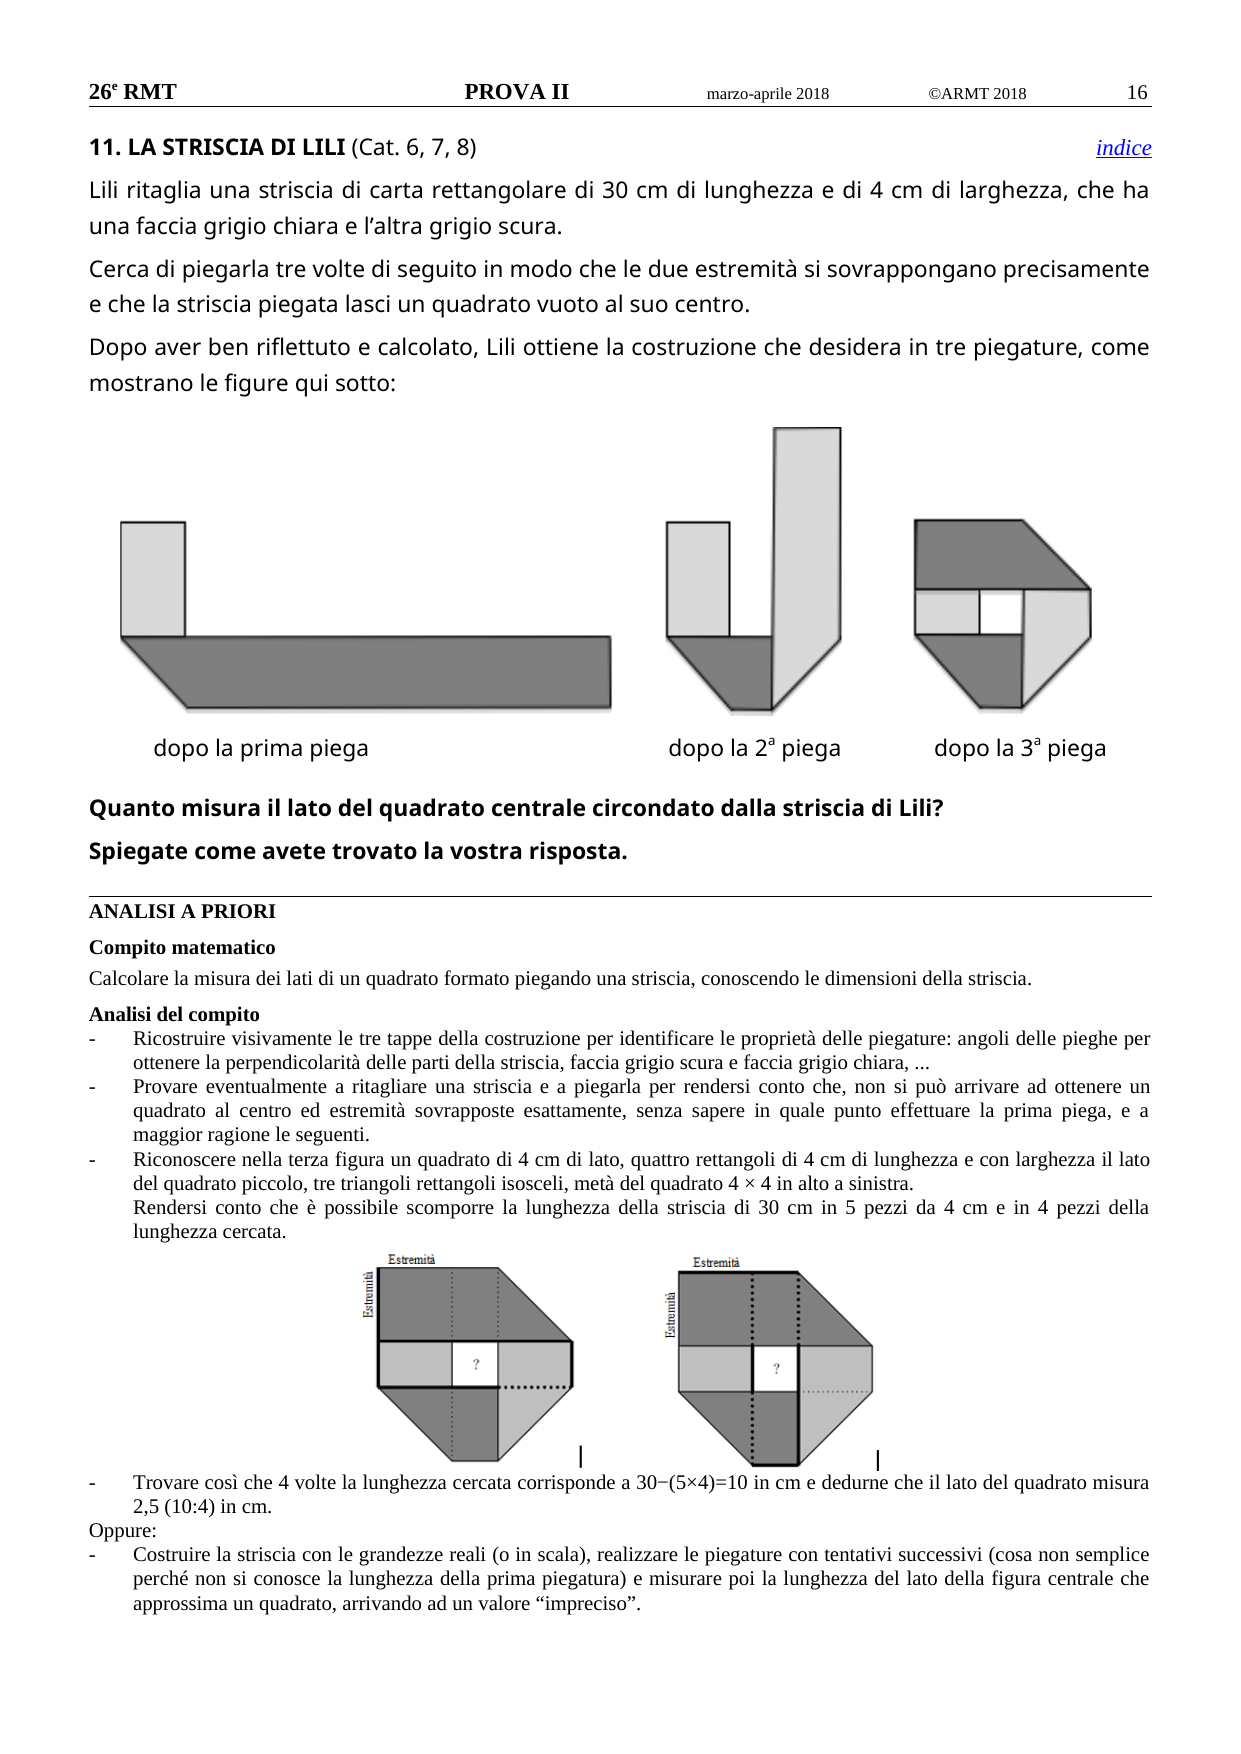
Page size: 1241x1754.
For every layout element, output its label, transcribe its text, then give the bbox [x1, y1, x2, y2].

subtitle Analisi a priori [89, 897, 1152, 923]
text Lili ritaglia una striscia di carta rettangolare di 30 cm di lunghezza e di 4 cm di larghezza, che ha una faccia grigio chiara e l’altra grigio scura. [89, 174, 1152, 242]
picture [360, 1246, 584, 1471]
text - Provare eventualmente a ritagliare una striscia e a piegarla per rendersi conto che, non si può arrivare ad ottenere un quadrato al centro ed estremità sovrapposte esattamente, senza sapere in quale punto effettuare la prima piega, e a maggior ragione le seguenti. [89, 1074, 1152, 1146]
text - Costruire la striscia con le grandezze reali (o in scala), realizzare le piegature con tentativi successivi (cosa non semplice perché non si conosce la lunghezza della prima piegatura) e misurare poi la lunghezza del lato della figura centrale che approssima un quadrato, arrivando ad un valore “impreciso”. [89, 1542, 1152, 1614]
subtitle Spiegate come avete trovato la vostra risposta. [89, 834, 1152, 866]
text - Ricostruire visivamente le tre tappe della costruzione per identificare le proprietà delle piegature: angoli delle pieghe per ottenere la perpendicolarità delle parti della striscia, faccia grigio scura e faccia grigio chiara, ... [89, 1026, 1152, 1074]
subtitle Analisi del compito [89, 1002, 1152, 1026]
picture [656, 1246, 880, 1471]
text Dopo aver ben riflettuto e calcolato, Lili ottiene la costruzione che desidera in tre piegature, come mostrano le figure qui sotto: [89, 331, 1152, 398]
picture [120, 427, 1092, 716]
text - Trovare così che 4 volte la lunghezza cercata corrisponde a 30−(5×4)=10 in cm e dedurne che il lato del quadrato misura 2,5 (10:4) in cm. [89, 1470, 1152, 1518]
text Oppure: [89, 1518, 1152, 1542]
text Calcolare la misura dei lati di un quadrato formato piegando una striscia, conoscendo le dimensioni della striscia. [89, 966, 1152, 989]
text Cerca di piegarla tre volte di seguito in modo che le due estremità si sovrappongano precisamente e che la striscia piegata lasci un quadrato vuoto al suo centro. [89, 252, 1152, 320]
text dopo la prima piega dopo la 2a piega dopo la 3a piega [89, 409, 1152, 763]
text 11. LA STRISCIA DI LILI (Cat. 6, 7, 8) indice [89, 131, 1152, 162]
subtitle Quanto misura il lato del quadrato centrale circondato dalla striscia di Lili? [89, 792, 1152, 824]
text Rendersi conto che è possibile scomporre la lunghezza della striscia di 30 cm in 5 pezzi da 4 cm e in 4 pezzi della lunghezza cercata. [89, 1194, 1152, 1243]
subtitle Compito matematico [89, 935, 1152, 959]
text - Riconoscere nella terza figura un quadrato di 4 cm di lato, quattro rettangoli di 4 cm di lunghezza e con larghezza il lato del quadrato piccolo, tre triangoli rettangoli isosceli, metà del quadrato 4 × 4 in alto a sinistra. [89, 1146, 1152, 1194]
